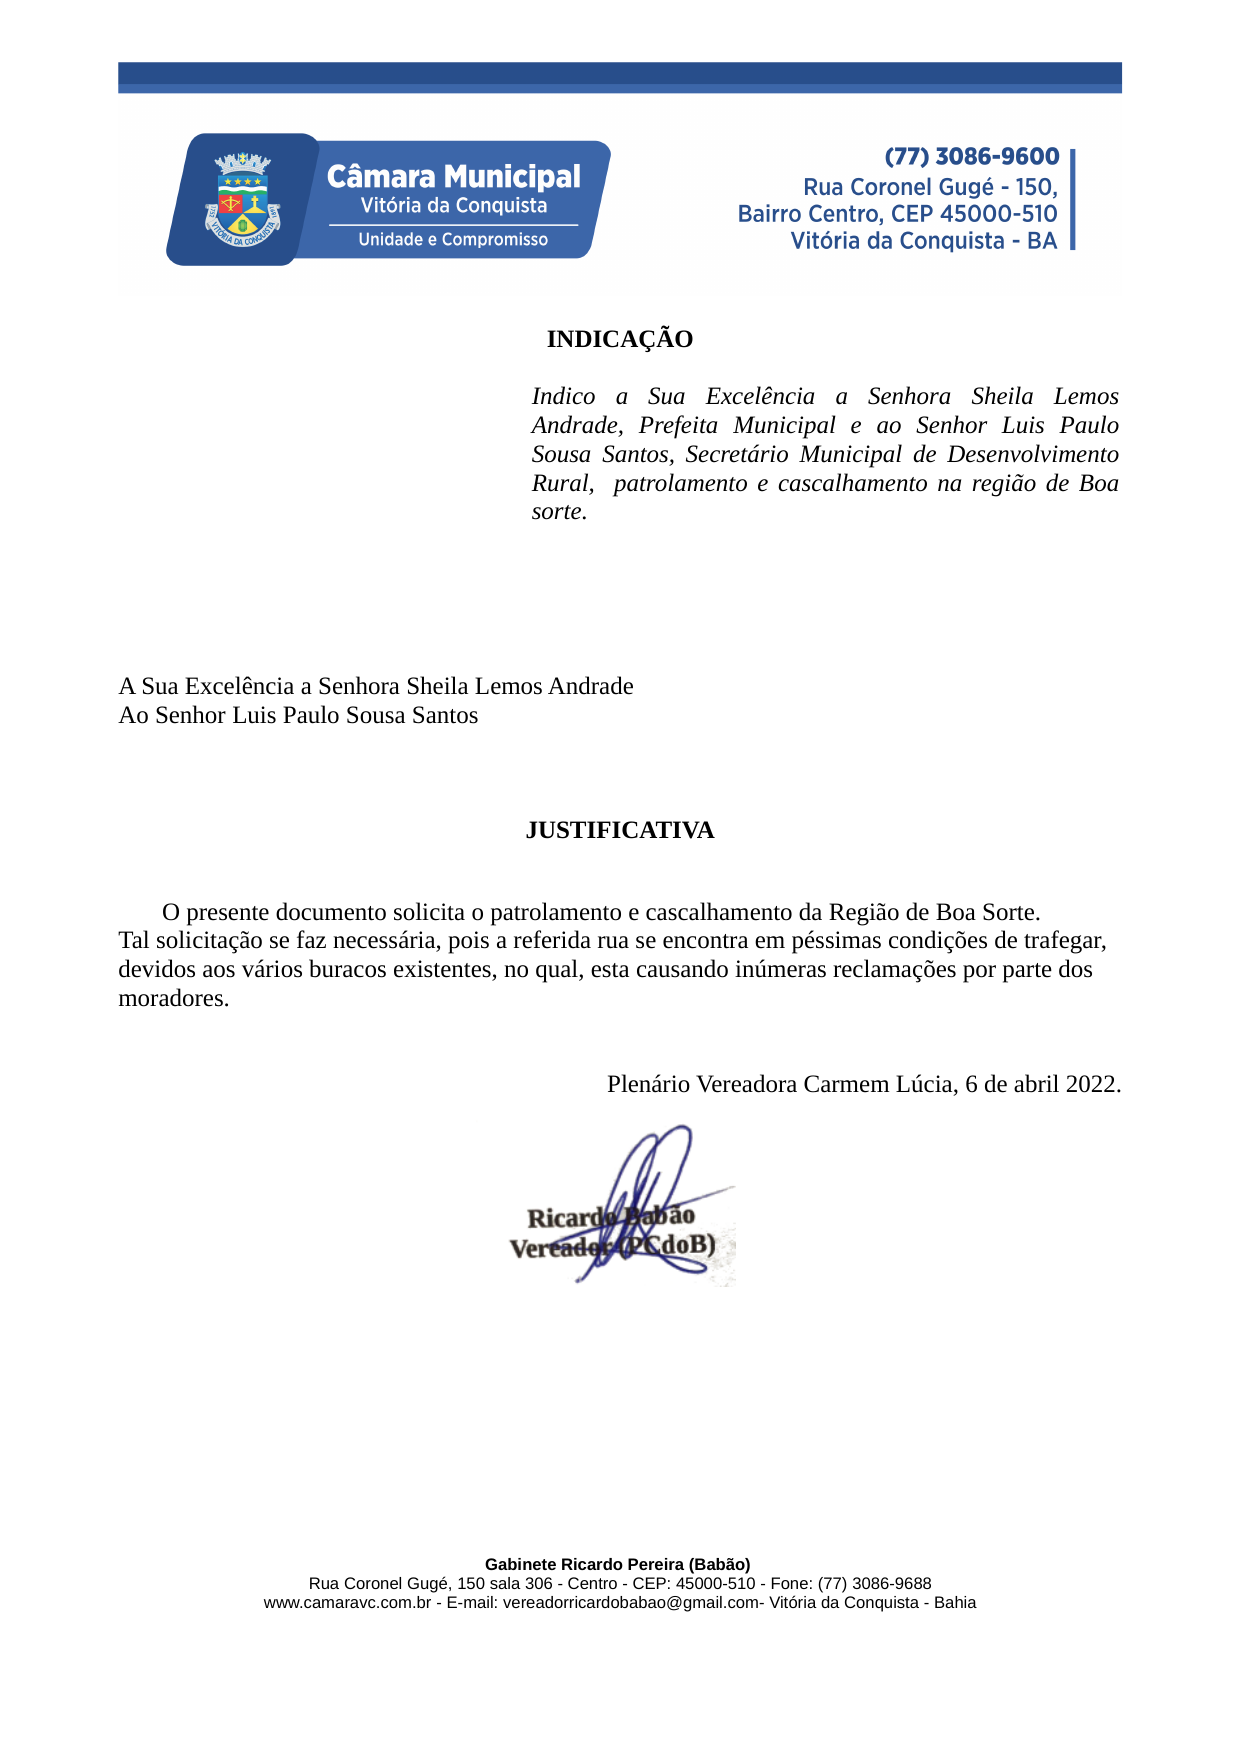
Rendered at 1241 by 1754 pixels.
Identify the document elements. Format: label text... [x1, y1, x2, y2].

text Ao Senhor Luis Paulo Sousa Santos [118, 700, 1122, 728]
picture [475, 1109, 736, 1287]
text O presente documento solicita o patrolamento e cascalhamento da Região de Boa Sorte. [118, 897, 1122, 925]
text A Sua Excelência a Senhora Sheila Lemos Andrade [118, 671, 1122, 700]
text JUSTIFICATIVA [118, 815, 1122, 843]
picture [118, 62, 1123, 296]
text INDICAÇÃO [118, 324, 1122, 353]
text Tal solicitação se faz necessária, pois a referida rua se encontra em péssimas condições de trafegar, devidos aos vários buracos existentes, no qual, esta causando inúmeras reclamações por parte dos moradores. [118, 925, 1122, 1012]
text Plenário Vereadora Carmem Lúcia, 6 de abril 2022. [118, 1069, 1122, 1098]
text Indico a Sua Excelência a Senhora Sheila Lemos Andrade, Prefeita Municipal e ao Senhor Luis Paulo Sousa Santos, Secretário Municipal de Desenvolvimento Rural, patrolamento e cascalhamento na região de Boa sorte. [532, 381, 1122, 525]
